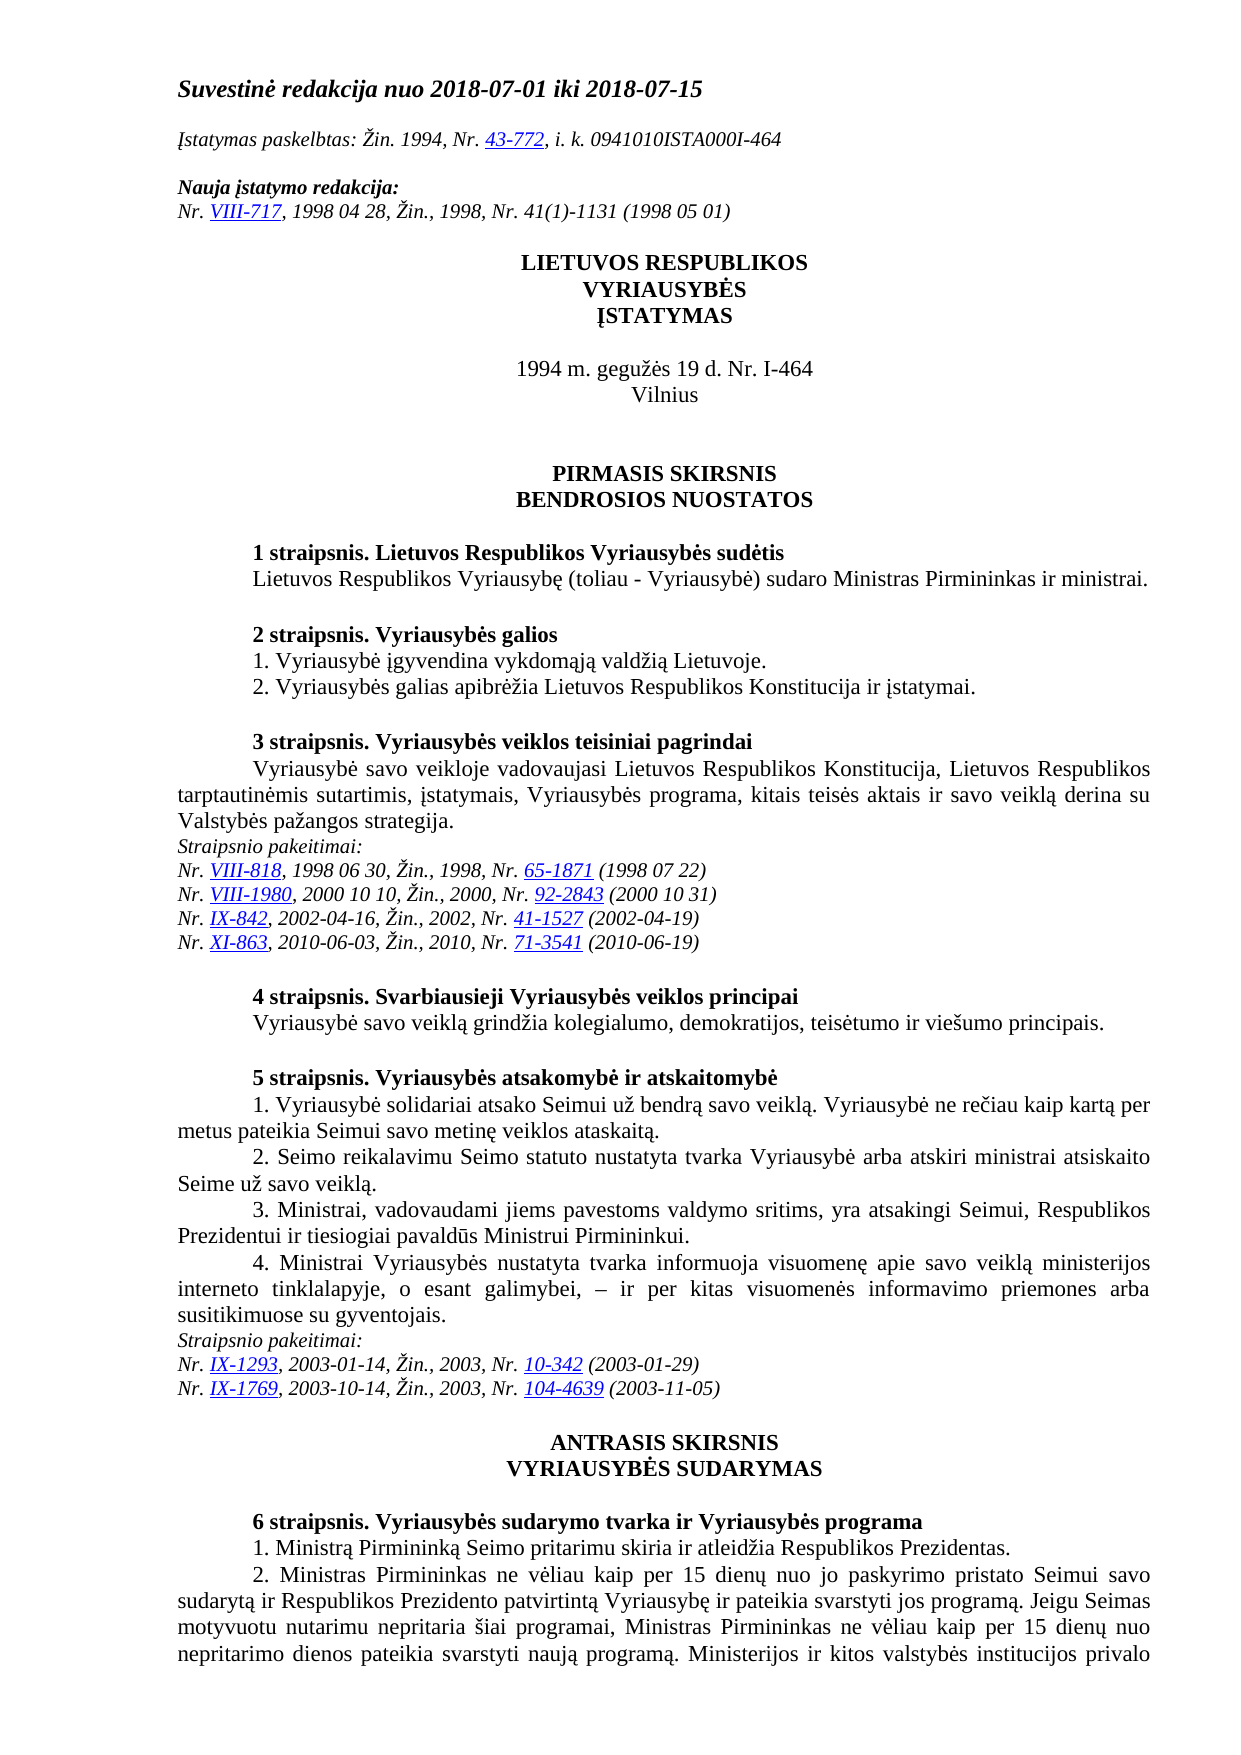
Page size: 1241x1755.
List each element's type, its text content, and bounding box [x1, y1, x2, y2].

text Straipsnio pakeitimai: [177, 1328, 1152, 1352]
text Vilnius [177, 381, 1152, 407]
text Nr. IX-842, 2002-04-16, Žin., 2002, Nr. 41-1527 (2002-04-19) [177, 906, 1152, 930]
text 1. Vyriausybė solidariai atsako Seimui už bendrą savo veiklą. Vyriausybė ne rečiau kaip kartą per metus pateikia Seimui savo metinę veiklos ataskaitą. [177, 1091, 1152, 1143]
text Straipsnio pakeitimai: [177, 834, 1152, 858]
text Nr. IX-1769, 2003-10-14, Žin., 2003, Nr. 104-4639 (2003-11-05) [177, 1376, 1152, 1400]
text Lietuvos Respublikos Vyriausybę (toliau - Vyriausybė) sudaro Ministras Pirmininkas ir ministrai. [177, 566, 1152, 592]
text AntrasIS skirsnis [177, 1429, 1152, 1455]
text ĮSTATYMAS [177, 302, 1152, 328]
text Įstatymas paskelbtas: Žin. 1994, Nr. 43-772, i. k. 0941010ISTA000I-464 [177, 127, 1152, 151]
text 2. Seimo reikalavimu Seimo statuto nustatyta tvarka Vyriausybė arba atskiri ministrai atsiskaito Seime už savo veiklą. [177, 1143, 1152, 1196]
text 1. Vyriausybė įgyvendina vykdomąją valdžią Lietuvoje. [177, 647, 1152, 673]
text Nr. IX-1293, 2003-01-14, Žin., 2003, Nr. 10-342 (2003-01-29) [177, 1352, 1152, 1376]
text Nauja įstatymo redakcija: [177, 175, 1152, 199]
text Nr. VIII-818, 1998 06 30, Žin., 1998, Nr. 65-1871 (1998 07 22) [177, 858, 1152, 882]
text BENDROSIOS NUOSTATOS [177, 486, 1152, 513]
text Nr. VIII-717, 1998 04 28, Žin., 1998, Nr. 41(1)-1131 (1998 05 01) [177, 199, 1152, 223]
text 2. Ministras Pirmininkas ne vėliau kaip per 15 dienų nuo jo paskyrimo pristato Seimui savo sudarytą ir Respublikos Prezidento patvirtintą Vyriausybę ir pateikia svarstyti jos programą. Jeigu Seimas motyvuotu nutarimu nepritaria šiai programai, Ministras Pirmininkas ne vėliau kaip per 15 dienų nuo nepritarimo dienos pateikia svarstyti naują programą. Ministerijos ir kitos valstybės institucijos privalo [177, 1561, 1152, 1666]
text 3 straipsnis. Vyriausybės veiklos teisiniai pagrindai [177, 728, 1152, 755]
text VYRIAUSYBĖS SUDARYMAS [177, 1455, 1152, 1482]
text LIETUVOS RESPUBLIKOS VYRIAUSYBĖS [177, 249, 1152, 302]
text 5 straipsnis. Vyriausybės atsakomybė ir atskaitomybė [177, 1064, 1152, 1091]
text Nr. XI-863, 2010-06-03, Žin., 2010, Nr. 71-3541 (2010-06-19) [177, 930, 1152, 954]
text 1. Ministrą Pirmininką Seimo pritarimu skiria ir atleidžia Respublikos Prezidentas. [177, 1534, 1152, 1561]
text 1994 m. gegužės 19 d. Nr. I-464 [177, 355, 1152, 381]
text 1 straipsnis. Lietuvos Respublikos Vyriausybės sudėtis [177, 539, 1152, 566]
text 4. Ministrai Vyriausybės nustatyta tvarka informuoja visuomenę apie savo veiklą ministerijos interneto tinklalapyje, o esant galimybei, – ir per kitas visuomenės informavimo priemones arba susitikimuose su gyventojais. [177, 1249, 1152, 1328]
text Nr. VIII-1980, 2000 10 10, Žin., 2000, Nr. 92-2843 (2000 10 31) [177, 882, 1152, 906]
text Vyriausybė savo veikloje vadovaujasi Lietuvos Respublikos Konstitucija, Lietuvos Respublikos tarptautinėmis sutartimis, įstatymais, Vyriausybės programa, kitais teisės aktais ir savo veiklą derina su Valstybės pažangos strategija. [177, 755, 1152, 834]
text 4 straipsnis. Svarbiausieji Vyriausybės veiklos principai [177, 983, 1152, 1009]
text Vyriausybė savo veiklą grindžia kolegialumo, demokratijos, teisėtumo ir viešumo principais. [177, 1009, 1152, 1036]
text Suvestinė redakcija nuo 2018-07-01 iki 2018-07-15 [177, 74, 1152, 103]
text 6 straipsnis. Vyriausybės sudarymo tvarka ir Vyriausybės programa [177, 1508, 1152, 1534]
text 2 straipsnis. Vyriausybės galios [177, 621, 1152, 647]
text 3. Ministrai, vadovaudami jiems pavestoms valdymo sritims, yra atsakingi Seimui, Respublikos Prezidentui ir tiesiogiai pavaldūs Ministrui Pirmininkui. [177, 1196, 1152, 1249]
text PirmasIS skirsnis [177, 460, 1152, 486]
text 2. Vyriausybės galias apibrėžia Lietuvos Respublikos Konstitucija ir įstatymai. [177, 673, 1152, 700]
